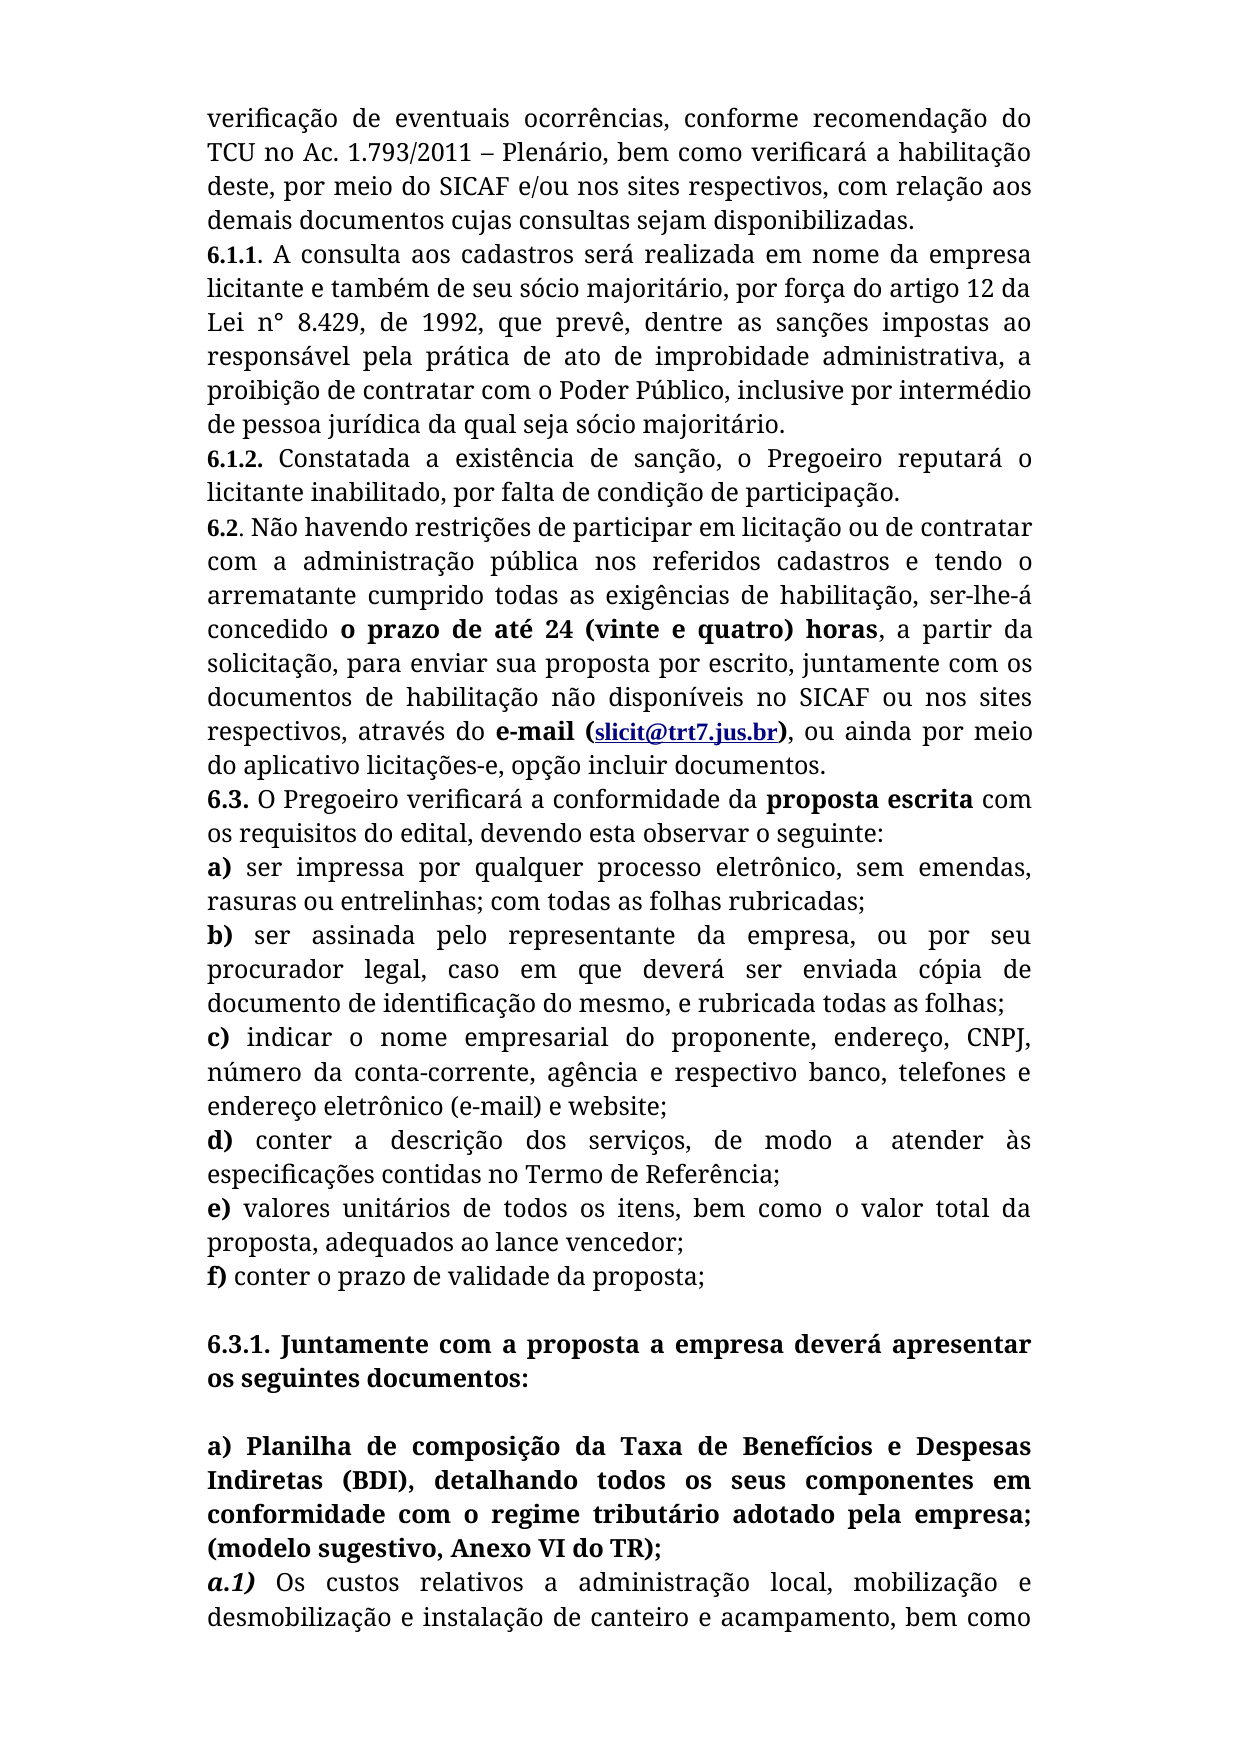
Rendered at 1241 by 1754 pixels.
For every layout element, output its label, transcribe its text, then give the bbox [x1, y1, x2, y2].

text 6.2. Não havendo restrições de participar em licitação ou de contratar com a administração pública nos referidos cadastros e tendo o arrematante cumprido todas as exigências de habilitação, ser-lhe-á concedido o prazo de até 24 (vinte e quatro) horas, a partir da solicitação, para enviar sua proposta por escrito, juntamente com os documentos de habilitação não disponíveis no SICAF ou nos sites respectivos, através do e-mail (slicit@trt7.jus.br), ou ainda por meio do aplicativo licitações-e, opção incluir documentos. [207, 509, 1033, 782]
text e) valores unitários de todos os itens, bem como o valor total da proposta, adequados ao lance vencedor; [207, 1190, 1032, 1258]
text d) conter a descrição dos serviços, de modo a atender às especificações contidas no Termo de Referência; [207, 1122, 1032, 1190]
subtitle a.1) Os custos relativos a administração local, mobilização e desmobilização e instalação de canteiro e acampamento, bem como [207, 1565, 1032, 1633]
text b) ser assinada pelo representante da empresa, ou por seu procurador legal, caso em que deverá ser enviada cópia de documento de identificação do mesmo, e rubricada todas as folhas; [207, 918, 1032, 1020]
subtitle a) Planilha de composição da Taxa de Benefícios e Despesas Indiretas (BDI), detalhando todos os seus componentes em conformidade com o regime tributário adotado pela empresa; (modelo sugestivo, Anexo VI do TR); [207, 1429, 1032, 1565]
text 6.1.2. Constatada a existência de sanção, o Pregoeiro reputará o licitante inabilitado, por falta de condição de participação. [207, 441, 1033, 509]
text verificação de eventuais ocorrências, conforme recomendação do TCU no Ac. 1.793/2011 – Plenário, bem como verificará a habilitação deste, por meio do SICAF e/ou nos sites respectivos, com relação aos demais documentos cujas consultas sejam disponibilizadas. [207, 100, 1032, 237]
text c) indicar o nome empresarial do proponente, endereço, CNPJ, número da conta-corrente, agência e respectivo banco, telefones e endereço eletrônico (e-mail) e website; [207, 1020, 1032, 1122]
text 6.3. O Pregoeiro verificará a conformidade da proposta escrita com os requisitos do edital, devendo esta observar o seguinte: [207, 782, 1032, 850]
text f) conter o prazo de validade da proposta; [207, 1258, 1032, 1293]
text 6.3.1. Juntamente com a proposta a empresa deverá apresentar os seguintes documentos: [207, 1327, 1032, 1395]
text a) ser impressa por qualquer processo eletrônico, sem emendas, rasuras ou entrelinhas; com todas as folhas rubricadas; [207, 850, 1032, 918]
text 6.1.1. A consulta aos cadastros será realizada em nome da empresa licitante e também de seu sócio majoritário, por força do artigo 12 da Lei n° 8.429, de 1992, que prevê, dentre as sanções impostas ao responsável pela prática de ato de improbidade administrativa, a proibição de contratar com o Poder Público, inclusive por intermédio de pessoa jurídica da qual seja sócio majoritário. [207, 237, 1032, 441]
